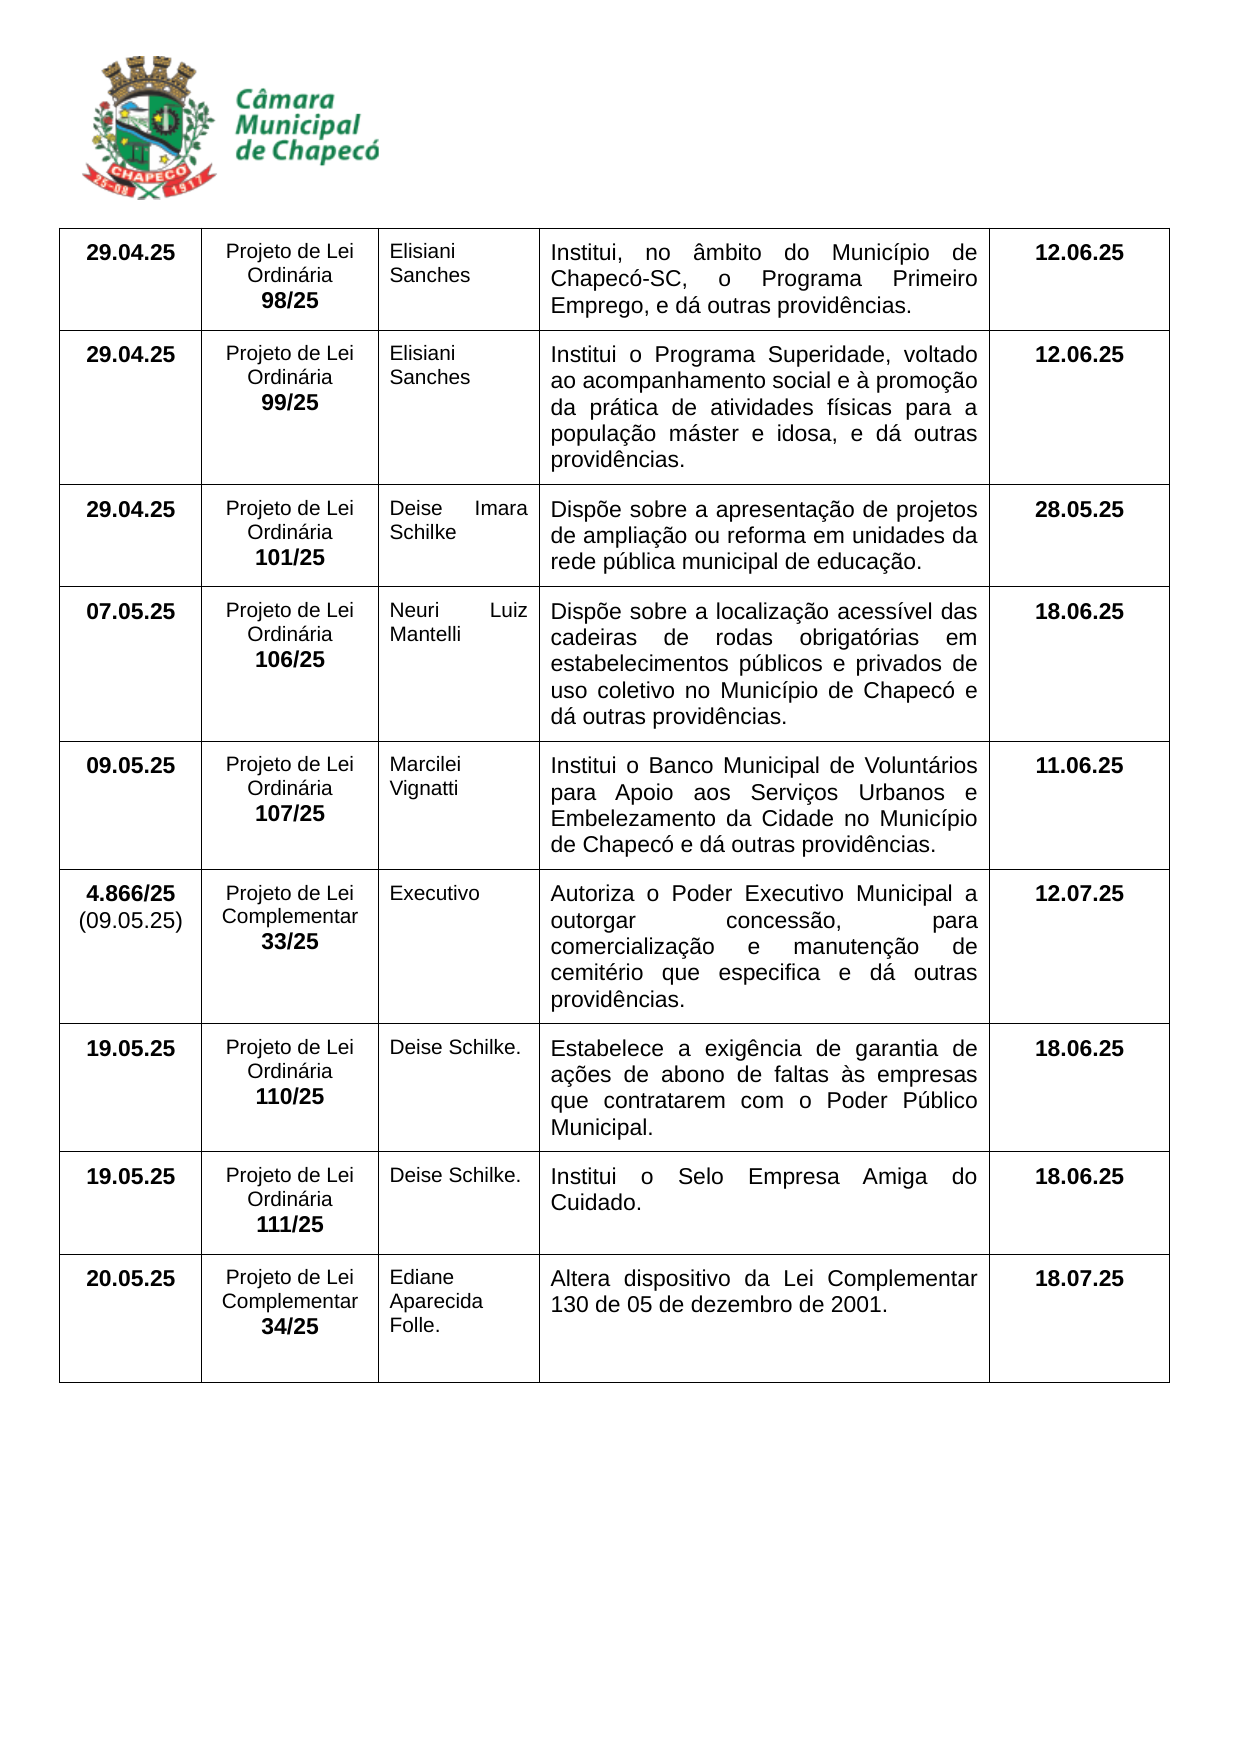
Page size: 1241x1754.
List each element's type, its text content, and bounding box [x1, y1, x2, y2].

table_cell Projeto de Lei Complementar 33/25 [202, 870, 378, 1023]
table_cell 07.05.25 [60, 587, 201, 741]
table_cell Executivo [379, 870, 539, 1023]
table_cell Elisiani Sanches [379, 229, 539, 329]
table_cell Deise Schilke. [379, 1152, 539, 1254]
table_cell 09.05.25 [60, 742, 201, 869]
table_cell Institui o Banco Municipal de Voluntários para Apoio aos Serviços Urbanos e Embelezamento da Cidade no Município de Chapecó e dá outras providências. [540, 742, 989, 869]
table_cell Projeto de Lei Ordinária 99/25 [202, 331, 378, 484]
table_cell 11.06.25 [990, 742, 1169, 869]
table_cell Institui o Programa Superidade, voltado ao acompanhamento social e à promoção da prática de atividades físicas para a população máster e idosa, e dá outras providências. [540, 331, 989, 484]
table_cell 29.04.25 [60, 485, 201, 586]
table_cell Dispõe sobre a apresentação de projetos de ampliação ou reforma em unidades da rede pública municipal de educação. [540, 485, 989, 586]
table_cell Marcilei Vignatti [379, 742, 539, 869]
table_cell Elisiani Sanches [379, 331, 539, 484]
table_cell 12.07.25 [990, 870, 1169, 1023]
table_cell Projeto de Lei Ordinária 106/25 [202, 587, 378, 741]
table_cell 18.06.25 [990, 587, 1169, 741]
table_cell Autoriza o Poder Executivo Municipal a outorgar concessão, para comercialização e manutenção de cemitério que especifica e dá outras providências. [540, 870, 989, 1023]
table_cell 12.06.25 [990, 229, 1169, 329]
table_cell 18.06.25 [990, 1024, 1169, 1151]
table_cell 18.07.25 [990, 1255, 1169, 1382]
table_cell Projeto de Lei Ordinária 101/25 [202, 485, 378, 586]
table_cell 28.05.25 [990, 485, 1169, 586]
table_cell Deise Schilke. [379, 1024, 539, 1151]
table_cell 20.05.25 [60, 1255, 201, 1382]
table_cell Projeto de Lei Complementar 34/25 [202, 1255, 378, 1382]
table_cell 4.866/25 (09.05.25) [60, 870, 201, 1023]
table_cell Institui o Selo Empresa Amiga do Cuidado. [540, 1152, 989, 1254]
table_cell 18.06.25 [990, 1152, 1169, 1254]
table_cell Projeto de Lei Ordinária 110/25 [202, 1024, 378, 1151]
table_cell 29.04.25 [60, 331, 201, 484]
table_cell Projeto de Lei Ordinária 98/25 [202, 229, 378, 329]
table_cell 19.05.25 [60, 1152, 201, 1254]
table_cell Estabelece a exigência de garantia de ações de abono de faltas às empresas que contratarem com o Poder Público Municipal. [540, 1024, 989, 1151]
table_cell Projeto de Lei Ordinária 111/25 [202, 1152, 378, 1254]
picture [81, 56, 379, 200]
table_cell 29.04.25 [60, 229, 201, 329]
table_cell Deise Imara Schilke [379, 485, 539, 586]
table_cell 12.06.25 [990, 331, 1169, 484]
table_cell 19.05.25 [60, 1024, 201, 1151]
table_cell Neuri Luiz Mantelli [379, 587, 539, 741]
table_cell Institui, no âmbito do Município de Chapecó-SC, o Programa Primeiro Emprego, e dá outras providências. [540, 229, 989, 329]
table_cell Projeto de Lei Ordinária 107/25 [202, 742, 378, 869]
table_cell Altera dispositivo da Lei Complementar 130 de 05 de dezembro de 2001. [540, 1255, 989, 1382]
table_cell Dispõe sobre a localização acessível das cadeiras de rodas obrigatórias em estabelecimentos públicos e privados de uso coletivo no Município de Chapecó e dá outras providências. [540, 587, 989, 741]
table_cell Ediane Aparecida Folle. [379, 1255, 539, 1382]
